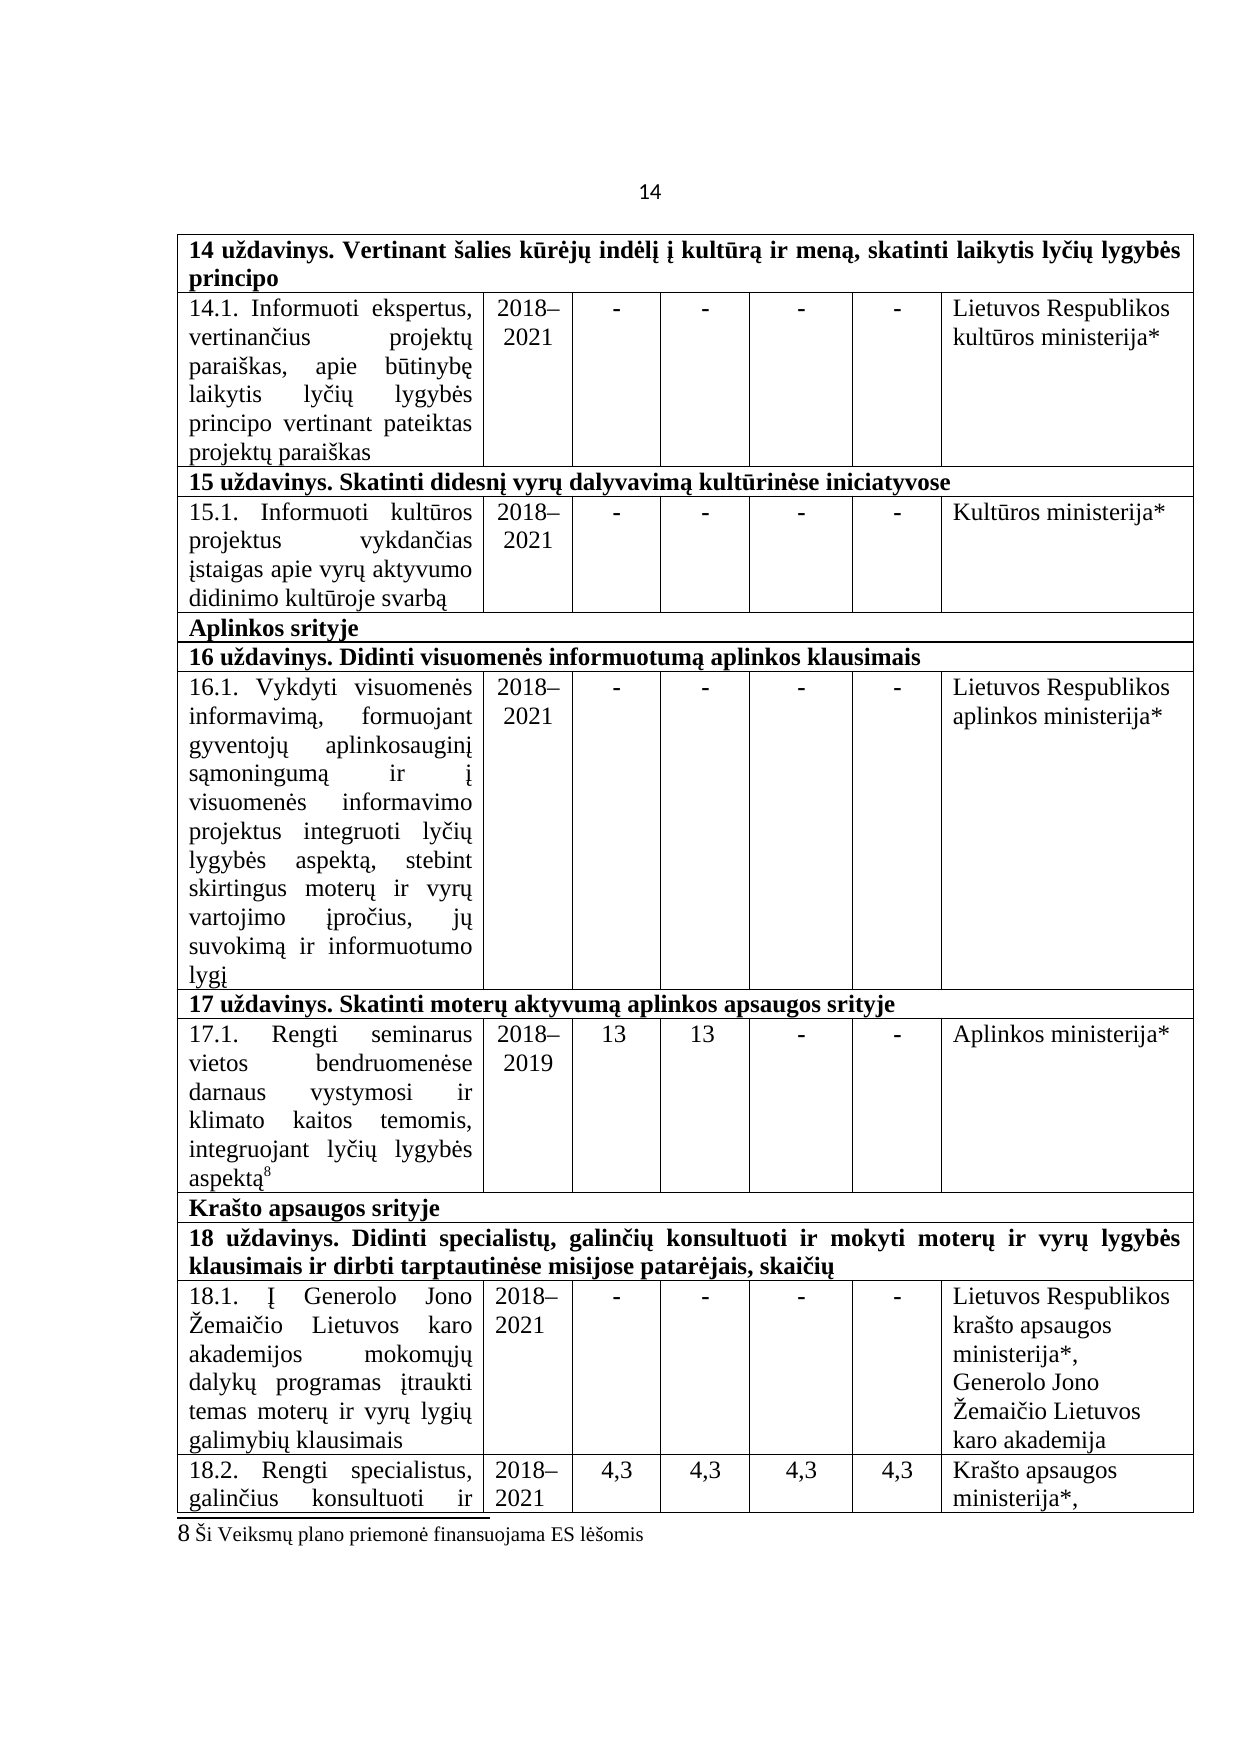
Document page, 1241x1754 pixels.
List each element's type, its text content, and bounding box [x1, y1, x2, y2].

table_cell [1194, 1454, 1198, 1512]
table_cell [1194, 1280, 1198, 1454]
table_cell Krašto apsaugos srityje [178, 1193, 1193, 1222]
table_cell 14.1. Informuoti ekspertus, vertinančius projektų paraiškas, apie būtinybę laikytis lyčių lygybės principo vertinant pateiktas projektų paraiškas [178, 293, 483, 466]
table_cell - [573, 293, 660, 466]
table_cell [1194, 234, 1198, 292]
table_cell 4,3 [661, 1455, 749, 1512]
table_cell - [853, 672, 941, 988]
table_cell - [573, 672, 660, 988]
table_cell Aplinkos ministerija* [942, 1019, 1193, 1192]
table_cell - [661, 293, 749, 466]
table_cell [1194, 1192, 1198, 1222]
table_cell - [661, 1281, 749, 1454]
table_cell Krašto apsaugos ministerija*, [942, 1455, 1193, 1512]
table_cell [1194, 292, 1198, 466]
table_cell - [661, 672, 749, 988]
table_cell 17.1. Rengti seminarus vietos bendruomenėse darnaus vystymosi ir klimato kaitos temomis, integruojant lyčių lygybės aspektą [178, 1019, 483, 1192]
table_cell [1194, 671, 1198, 988]
table_cell [1194, 1018, 1198, 1192]
table_cell 16 uždavinys. Didinti visuomenės informuotumą aplinkos klausimais [178, 643, 1193, 671]
table_cell 4,3 [750, 1455, 852, 1512]
table_cell - [750, 293, 852, 466]
table_cell [1194, 466, 1198, 496]
table_cell [1194, 641, 1198, 671]
table_cell 18.1. Į Generolo Jono Žemaičio Lietuvos karo akademijos mokomųjų dalykų programas įtraukti temas moterų ir vyrų lygių galimybių klausimais [178, 1281, 483, 1454]
table_cell 2018–2021 [484, 293, 572, 466]
table_cell - [853, 1281, 941, 1454]
table_cell [1194, 496, 1198, 612]
table_cell 2018–2021 [484, 1281, 572, 1454]
table_cell Kultūros ministerija* [942, 497, 1193, 612]
table_cell 16.1. Vykdyti visuomenės informavimą, formuojant gyventojų aplinkosauginį sąmoningumą ir į visuomenės informavimo projektus integruoti lyčių lygybės aspektą, stebint skirtingus moterų ir vyrų vartojimo įpročius, jų suvokimą ir informuotumo lygį [178, 672, 483, 988]
table_cell [1194, 612, 1198, 641]
table_cell 2018–2021 [484, 497, 572, 612]
table_cell 18 uždavinys. Didinti specialistų, galinčių konsultuoti ir mokyti moterų ir vyrų lygybės klausimais ir dirbti tarptautinėse misijose patarėjais, skaičių [178, 1223, 1193, 1280]
table_cell - [750, 1019, 852, 1192]
table_cell 2018–2021 [484, 672, 572, 988]
table_cell 15 uždavinys. Skatinti didesnį vyrų dalyvavimą kultūrinėse iniciatyvose [178, 467, 1193, 496]
table_cell - [853, 1019, 941, 1192]
table_cell 2018–2019 [484, 1019, 572, 1192]
table_cell - [573, 497, 660, 612]
table_cell 4,3 [853, 1455, 941, 1512]
table_cell - [750, 1281, 852, 1454]
table_cell Lietuvos Respublikos krašto apsaugos ministerija*, Generolo Jono Žemaičio Lietuvos karo akademija [942, 1281, 1193, 1454]
table_cell [1194, 989, 1198, 1018]
table_cell 14 uždavinys. Vertinant šalies kūrėjų indėlį į kultūrą ir meną, skatinti laikytis lyčių lygybės principo [178, 235, 1193, 292]
table_cell Lietuvos Respublikos kultūros ministerija* [942, 293, 1193, 466]
table_cell 13 [661, 1019, 749, 1192]
table_cell 4,3 [573, 1455, 660, 1512]
table_cell - [853, 497, 941, 612]
table_cell 15.1. Informuoti kultūros projektus vykdančias įstaigas apie vyrų aktyvumo didinimo kultūroje svarbą [178, 497, 483, 612]
table_cell 17 uždavinys. Skatinti moterų aktyvumą aplinkos apsaugos srityje [178, 990, 1193, 1018]
table_cell 18.2. Rengti specialistus, galinčius konsultuoti ir [178, 1455, 483, 1512]
table_cell Lietuvos Respublikos aplinkos ministerija* [942, 672, 1193, 988]
table_cell 13 [573, 1019, 660, 1192]
table_cell [1194, 1222, 1198, 1280]
table_cell - [661, 497, 749, 612]
table_cell - [853, 293, 941, 466]
table_cell Aplinkos srityje [178, 613, 1193, 641]
table_cell 2018–2021 [484, 1455, 572, 1512]
table_cell - [750, 672, 852, 988]
table_cell - [750, 497, 852, 612]
table_cell - [573, 1281, 660, 1454]
